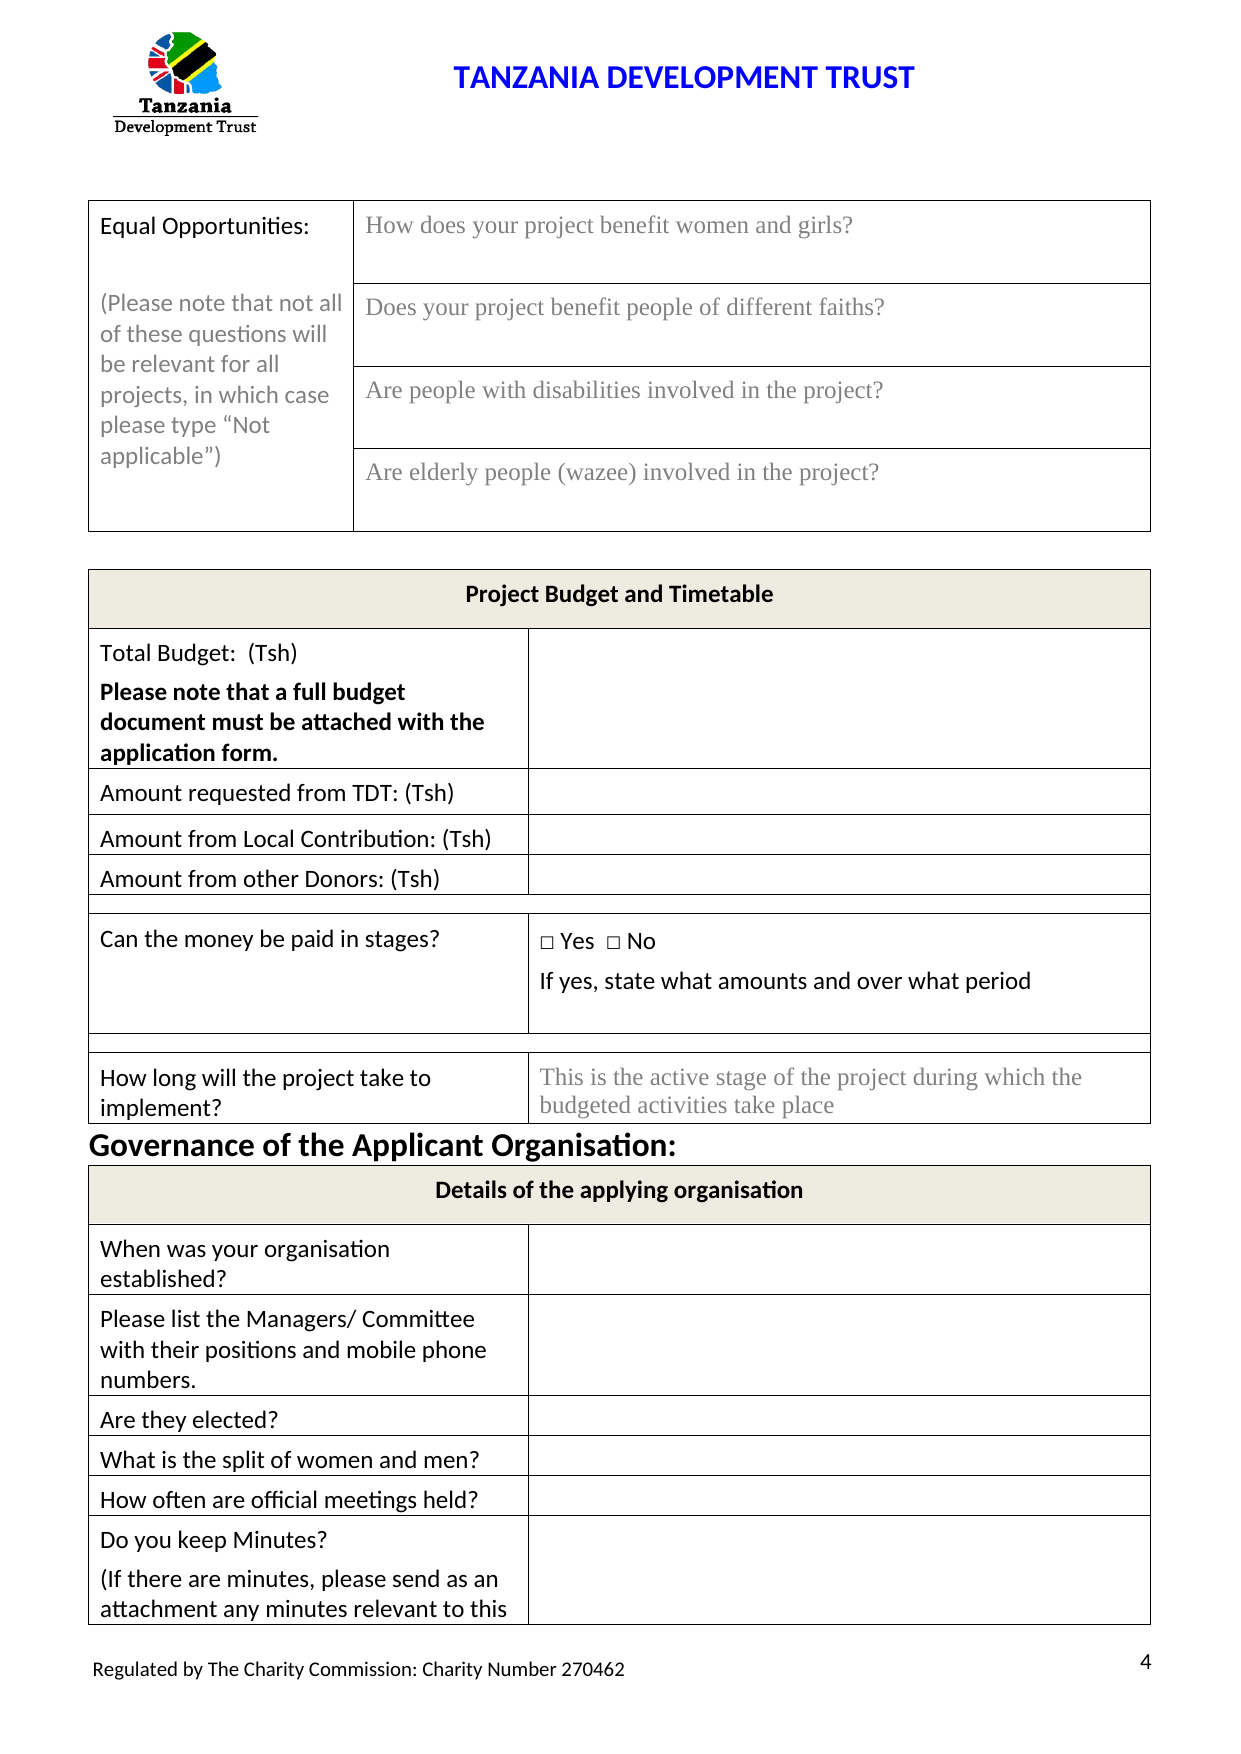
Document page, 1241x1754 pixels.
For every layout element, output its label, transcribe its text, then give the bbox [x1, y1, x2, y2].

table_cell Are they elected? [89, 1396, 528, 1435]
table_cell When was your organisation established? [89, 1225, 528, 1294]
subtitle Governance of the Applicant Organisation: [89, 1124, 1152, 1164]
table_cell Can the money be paid in stages? [89, 914, 528, 1033]
table_cell Amount from Local Contribution: (Tsh) [89, 815, 528, 854]
table_cell This is the active stage of the project during which the budgeted activities take place [529, 1053, 1150, 1123]
table_cell How often are official meetings held? [89, 1476, 528, 1514]
table_cell Total Budget: (Tsh) Please note that a full budget document must be attached with the application form. [89, 629, 528, 768]
table_cell Please list the Managers/ Committee with their positions and mobile phone numbers. [89, 1295, 528, 1395]
table_cell Do you keep Minutes? (If there are minutes, please send as an attachment any minutes relevant to this [89, 1516, 528, 1624]
table_cell Amount requested from TDT: (Tsh) [89, 769, 528, 814]
table_cell [529, 1436, 1150, 1475]
table_cell [529, 855, 1150, 894]
table_cell [529, 1396, 1150, 1435]
table_cell [529, 1225, 1150, 1294]
table_cell [529, 815, 1150, 854]
table_header How does your project benefit women and girls? [354, 201, 1150, 283]
table_cell Amount from other Donors: (Tsh) [89, 855, 528, 894]
table_cell [89, 1034, 1150, 1052]
table_header Equal Opportunities: (Please note that not all of these questions will be relevant for all projects, in which case please type “Not applicable”) [89, 201, 353, 531]
table_cell [529, 1476, 1150, 1514]
table_header Details of the applying organisation [89, 1166, 1150, 1223]
table_cell What is the split of women and men? [89, 1436, 528, 1475]
table_cell [529, 769, 1150, 814]
table_cell How long will the project take to implement? [89, 1053, 528, 1123]
table_cell Are people with disabilities involved in the project? [354, 367, 1150, 448]
table_cell [529, 1295, 1150, 1395]
table_cell Are elderly people (wazee) involved in the project? [354, 449, 1150, 531]
table_cell [529, 1516, 1150, 1624]
table_header Project Budget and Timetable [89, 570, 1150, 628]
table_cell [89, 895, 1150, 913]
table_cell [529, 629, 1150, 768]
table_cell ☐ Yes ☐ No If yes, state what amounts and over what period [529, 914, 1150, 1033]
table_cell Does your project benefit people of different faiths? [354, 284, 1150, 366]
